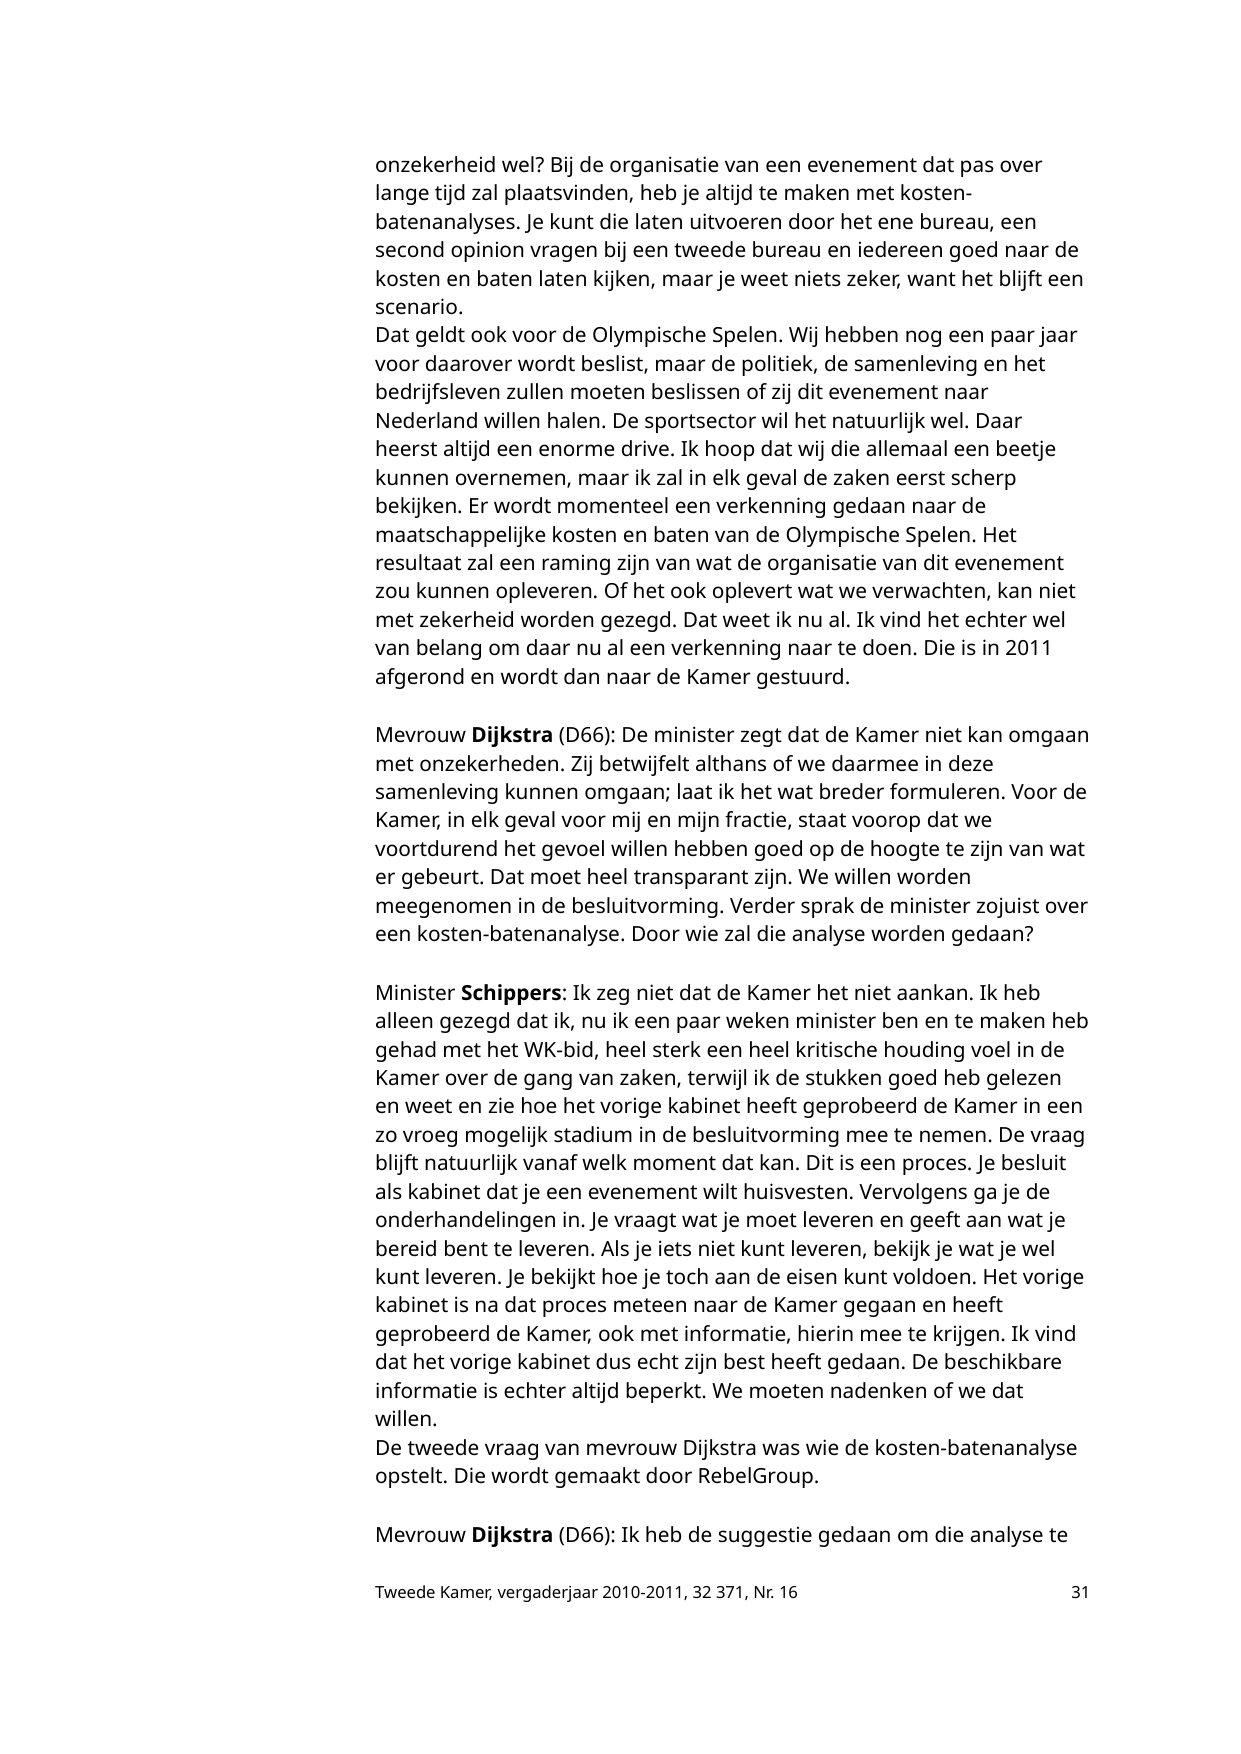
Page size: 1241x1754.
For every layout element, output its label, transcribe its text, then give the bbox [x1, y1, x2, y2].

text onzekerheid wel? Bij de organisatie van een evenement dat pas over lange tijd zal plaatsvinden, heb je altijd te maken met kosten-batenanalyses. Je kunt die laten uitvoeren door het ene bureau, een second opinion vragen bij een tweede bureau en iedereen goed naar de kosten en baten laten kijken, maar je weet niets zeker, want het blijft een scenario. [375, 150, 1090, 321]
text Mevrouw Dijkstra (D66): De minister zegt dat de Kamer niet kan omgaan met onzekerheden. Zij betwijfelt althans of we daarmee in deze samenleving kunnen omgaan; laat ik het wat breder formuleren. Voor de Kamer, in elk geval voor mij en mijn fractie, staat voorop dat we voortdurend het gevoel willen hebben goed op de hoogte te zijn van wat er gebeurt. Dat moet heel transparant zijn. We willen worden meegenomen in de besluitvorming. Verder sprak de minister zojuist over een kosten-batenanalyse. Door wie zal die analyse worden gedaan? [375, 720, 1090, 948]
text Minister Schippers: Ik zeg niet dat de Kamer het niet aankan. Ik heb alleen gezegd dat ik, nu ik een paar weken minister ben en te maken heb gehad met het WK-bid, heel sterk een heel kritische houding voel in de Kamer over de gang van zaken, terwijl ik de stukken goed heb gelezen en weet en zie hoe het vorige kabinet heeft geprobeerd de Kamer in een zo vroeg mogelijk stadium in de besluitvorming mee te nemen. De vraag blijft natuurlijk vanaf welk moment dat kan. Dit is een proces. Je besluit als kabinet dat je een evenement wilt huisvesten. Vervolgens ga je de onderhandelingen in. Je vraagt wat je moet leveren en geeft aan wat je bereid bent te leveren. Als je iets niet kunt leveren, bekijk je wat je wel kunt leveren. Je bekijkt hoe je toch aan de eisen kunt voldoen. Het vorige kabinet is na dat proces meteen naar de Kamer gegaan en heeft geprobeerd de Kamer, ook met informatie, hierin mee te krijgen. Ik vind dat het vorige kabinet dus echt zijn best heeft gedaan. De beschikbare informatie is echter altijd beperkt. We moeten nadenken of we dat willen. [375, 978, 1090, 1433]
text Mevrouw Dijkstra (D66): Ik heb de suggestie gedaan om die analyse te [375, 1520, 1090, 1548]
text De tweede vraag van mevrouw Dijkstra was wie de kosten-batenanalyse opstelt. Die wordt gemaakt door RebelGroup. [375, 1433, 1090, 1490]
text Dat geldt ook voor de Olympische Spelen. Wij hebben nog een paar jaar voor daarover wordt beslist, maar de politiek, de samenleving en het bedrijfsleven zullen moeten beslissen of zij dit evenement naar Nederland willen halen. De sportsector wil het natuurlijk wel. Daar heerst altijd een enorme drive. Ik hoop dat wij die allemaal een beetje kunnen overnemen, maar ik zal in elk geval de zaken eerst scherp bekijken. Er wordt momenteel een verkenning gedaan naar de maatschappelijke kosten en baten van de Olympische Spelen. Het resultaat zal een raming zijn van wat de organisatie van dit evenement zou kunnen opleveren. Of het ook oplevert wat we verwachten, kan niet met zekerheid worden gezegd. Dat weet ik nu al. Ik vind het echter wel van belang om daar nu al een verkenning naar te doen. Die is in 2011 afgerond en wordt dan naar de Kamer gestuurd. [375, 321, 1090, 690]
